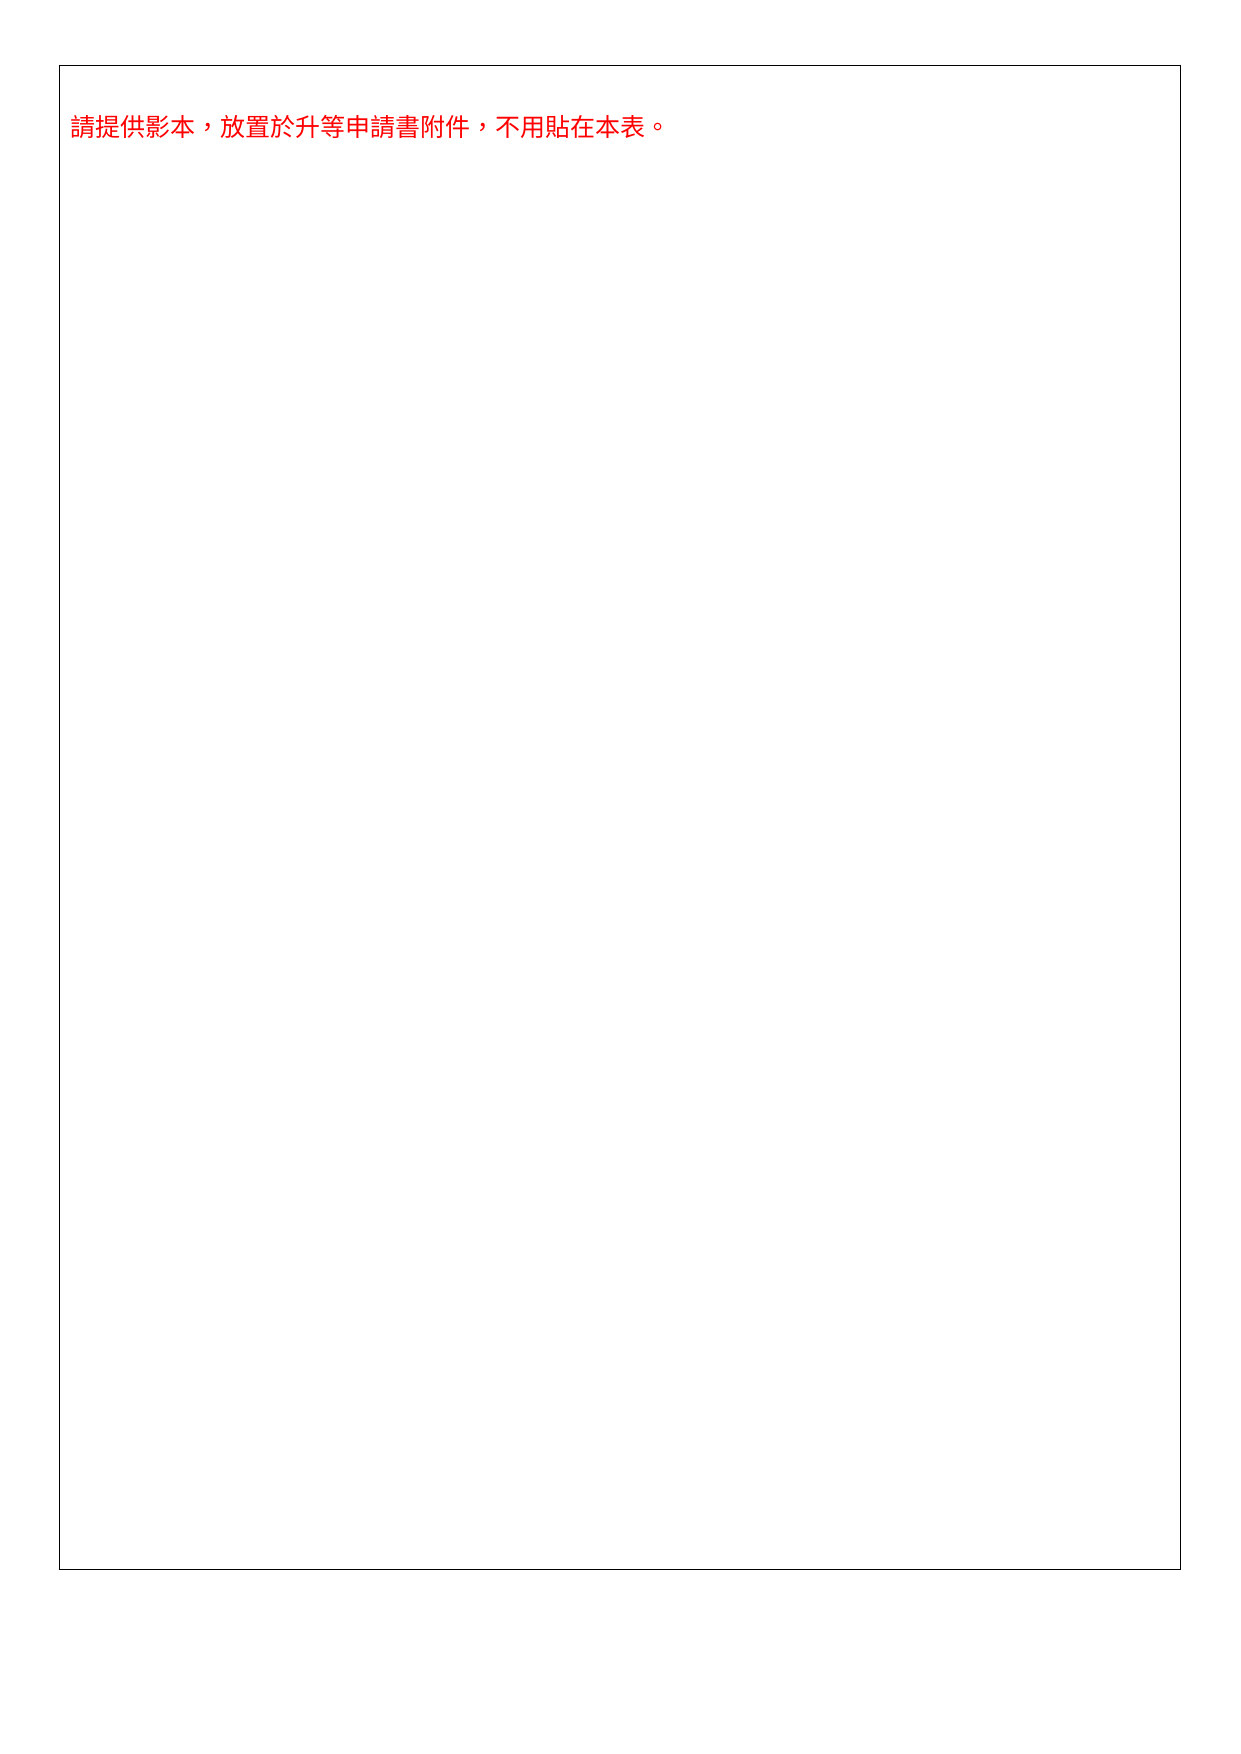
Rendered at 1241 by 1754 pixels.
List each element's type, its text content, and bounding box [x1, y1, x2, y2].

table_header 請提供影本，放置於升等申請書附件，不用貼在本表。 [60, 66, 1180, 1569]
